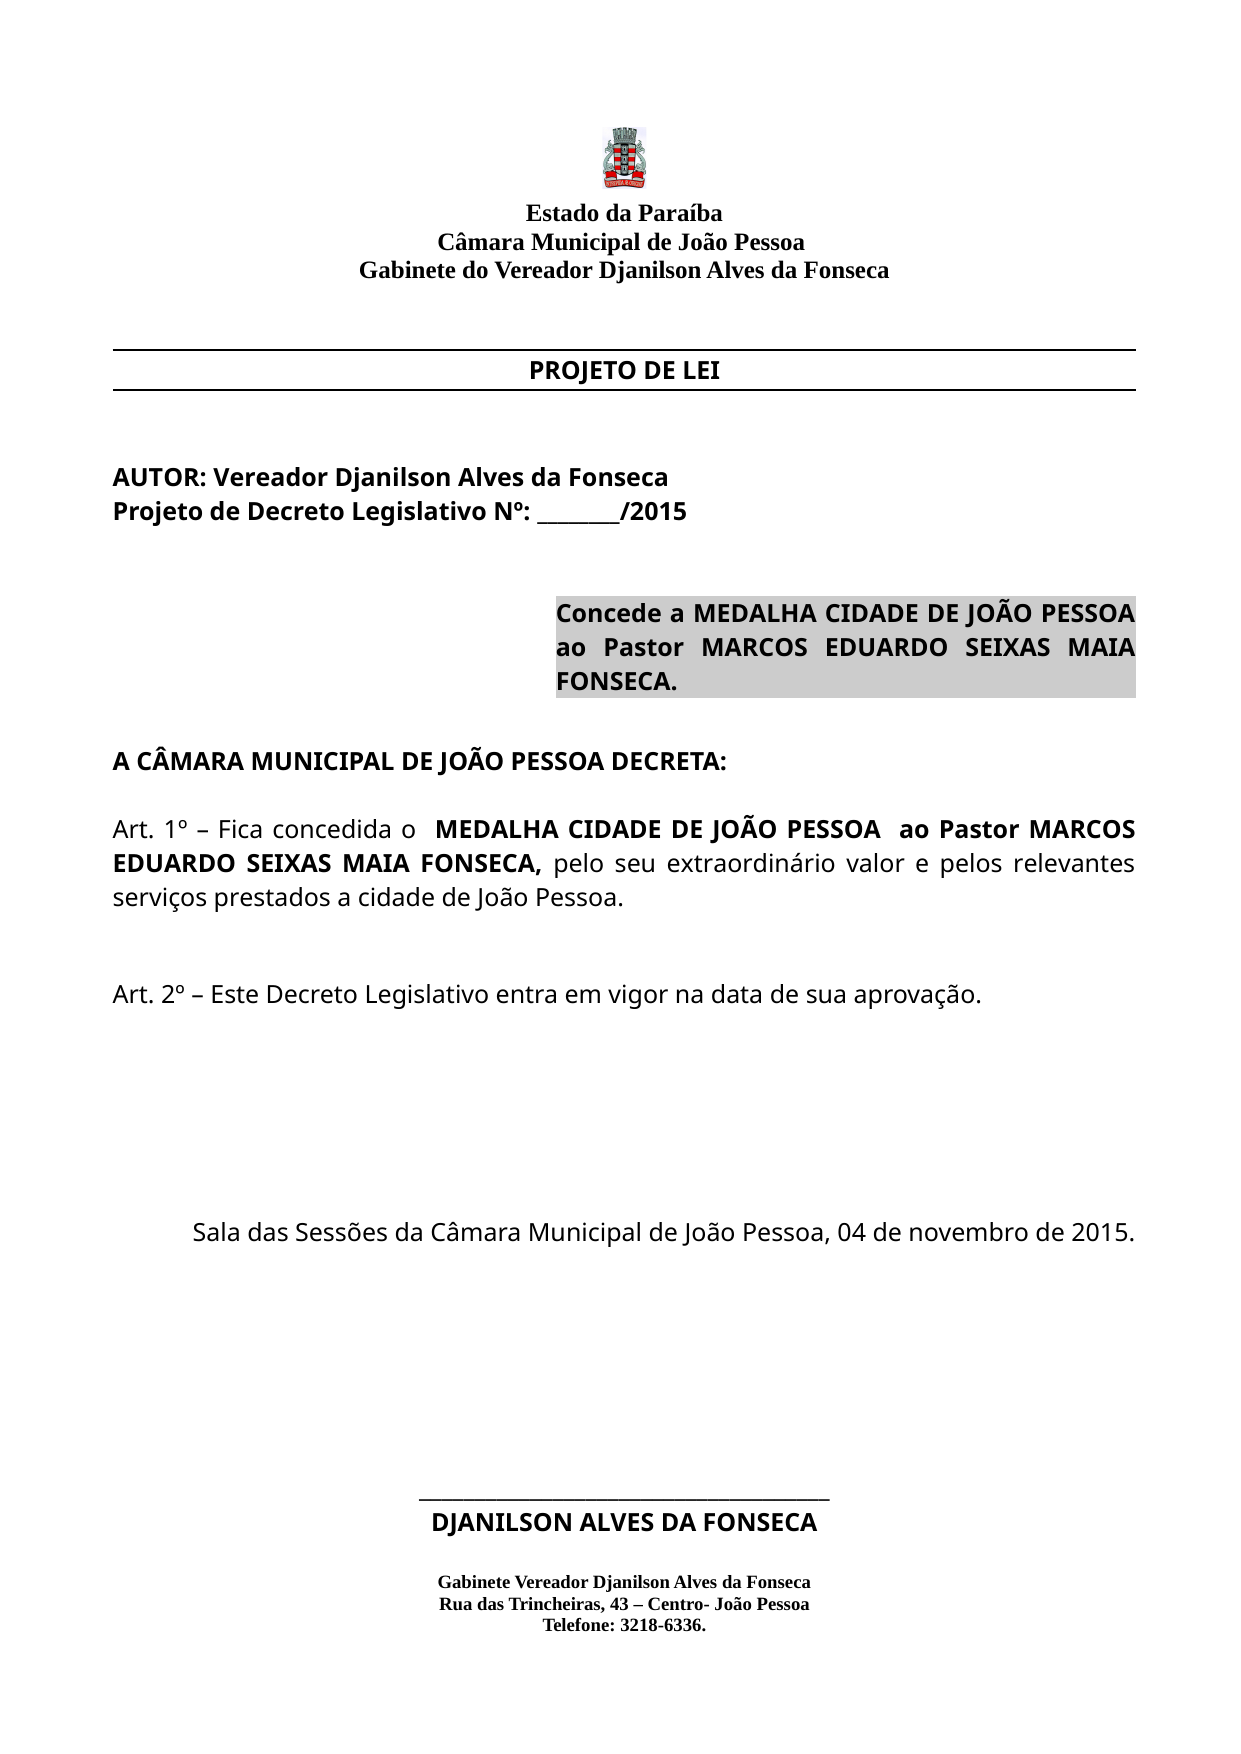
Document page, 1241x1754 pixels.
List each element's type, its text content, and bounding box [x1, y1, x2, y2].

text Sala das Sessões da Câmara Municipal de João Pessoa, 04 de novembro de 2015. [112, 1215, 1136, 1249]
picture [602, 127, 647, 189]
text Art. 1º – Fica concedida o MEDALHA CIDADE DE JOÃO PESSOA ao Pastor MARCOS EDUARDO SEIXAS MAIA FONSECA, pelo seu extraordinário valor e pelos relevantes serviços prestados a cidade de João Pessoa. [112, 811, 1136, 914]
text AUTOR: Vereador Djanilson Alves da Fonseca [112, 459, 1136, 493]
text PROJETO DE LEI [112, 350, 1136, 391]
text DJANILSON ALVES DA FONSECA [112, 1504, 1136, 1538]
text A CÂMARA MUNICIPAL DE JOÃO PESSOA DECRETA: [112, 743, 1136, 777]
text Projeto de Decreto Legislativo Nº: ________/2015 [112, 493, 1136, 527]
text Concede a MEDALHA CIDADE DE JOÃO PESSOA ao Pastor MARCOS EDUARDO SEIXAS MAIA FONSECA. [556, 596, 1136, 698]
text _____________________________________ [112, 1470, 1136, 1504]
text Art. 2º – Este Decreto Legislativo entra em vigor na data de sua aprovação. [112, 976, 1136, 1011]
